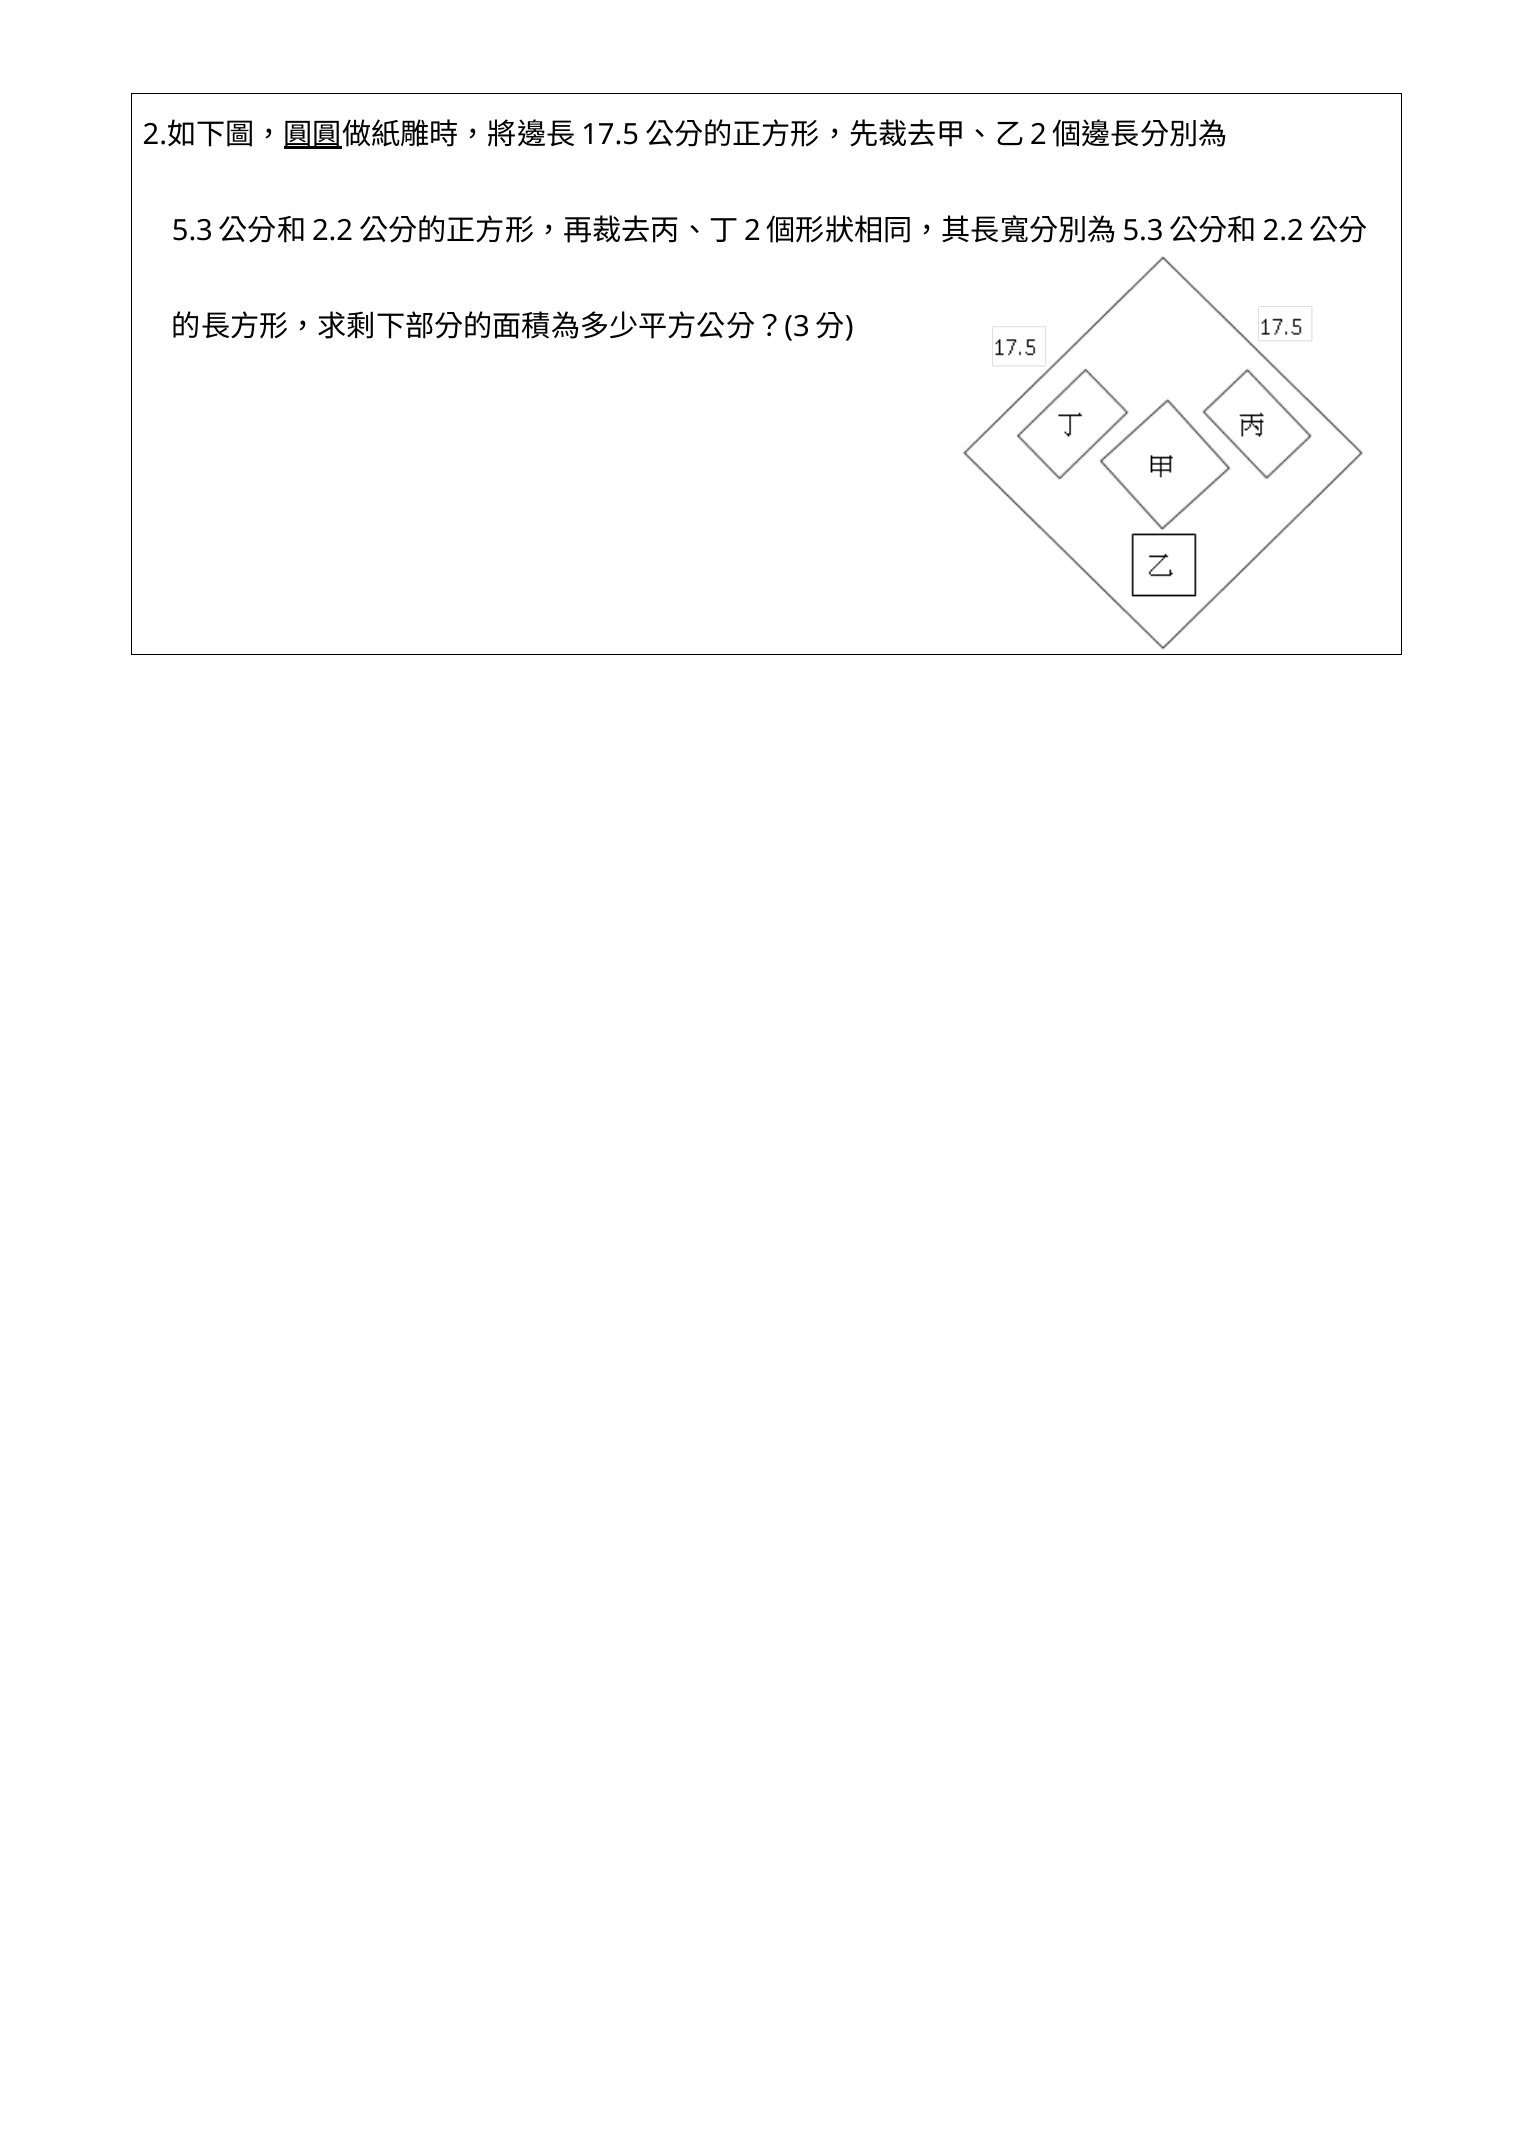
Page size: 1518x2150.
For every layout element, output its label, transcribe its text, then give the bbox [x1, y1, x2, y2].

table_cell 2.如下圖，圓圓做紙雕時，將邊長17.5公分的正方形，先裁去甲、乙2個邊長分別為 5.3公分和2.2公分的正方形，再裁去丙、丁2個形狀相同，其長寬分別為5.3公分和2.2公分 的長方形，求剩下部分的面積為多少平方公分？(3分) [132, 94, 1401, 654]
